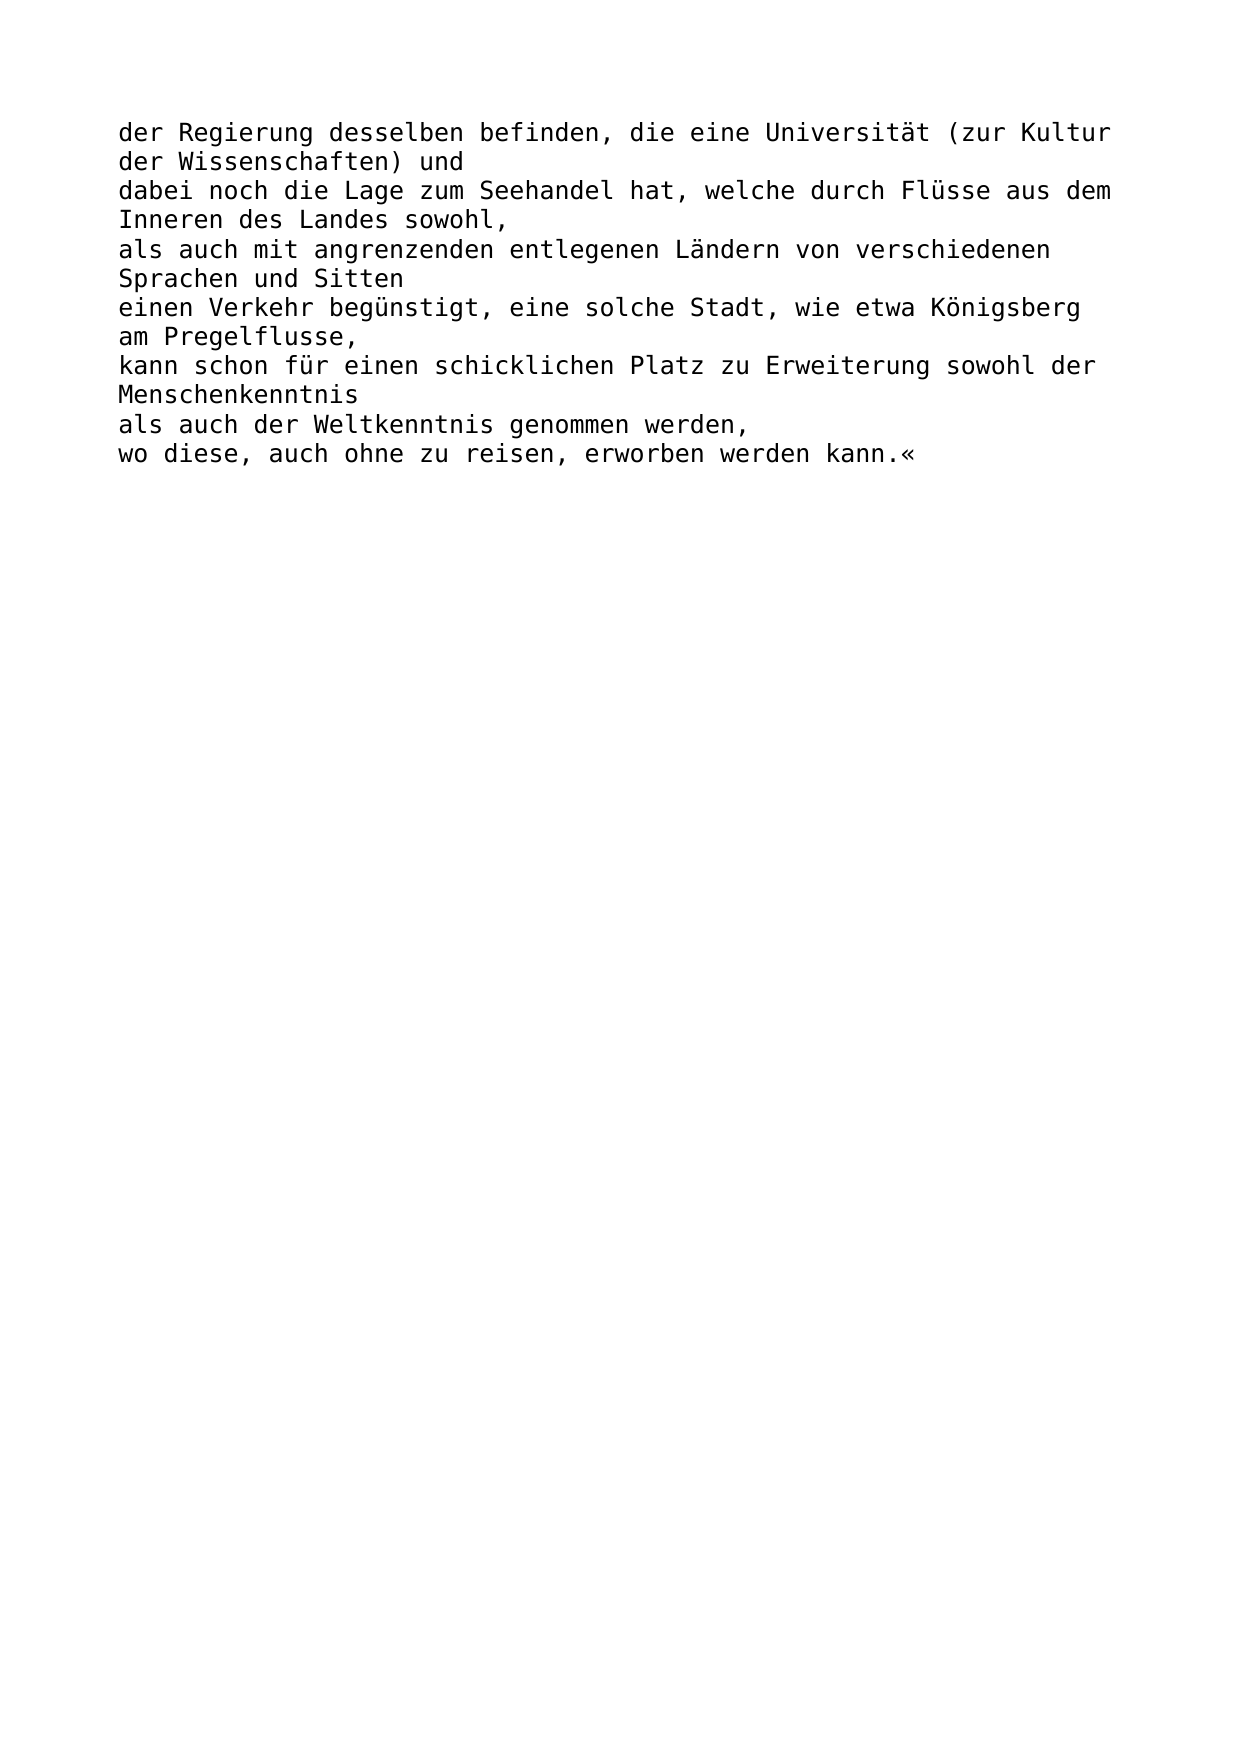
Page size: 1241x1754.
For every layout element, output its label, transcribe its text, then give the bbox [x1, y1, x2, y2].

text der Regierung desselben befinden, die eine Universität (zur Kultur der Wissenschaften) und dabei noch die Lage zum Seehandel hat, welche durch Flüsse aus dem Inneren des Landes sowohl, als auch mit angrenzenden entlegenen Ländern von verschiedenen Sprachen und Sitten einen Verkehr begünstigt, eine solche Stadt, wie etwa Königsberg am Pregelflusse, kann schon für einen schicklichen Platz zu Erweiterung sowohl der Menschenkenntnis als auch der Weltkenntnis genommen werden, wo diese, auch ohne zu reisen, erworben werden kann.« [118, 118, 1122, 468]
